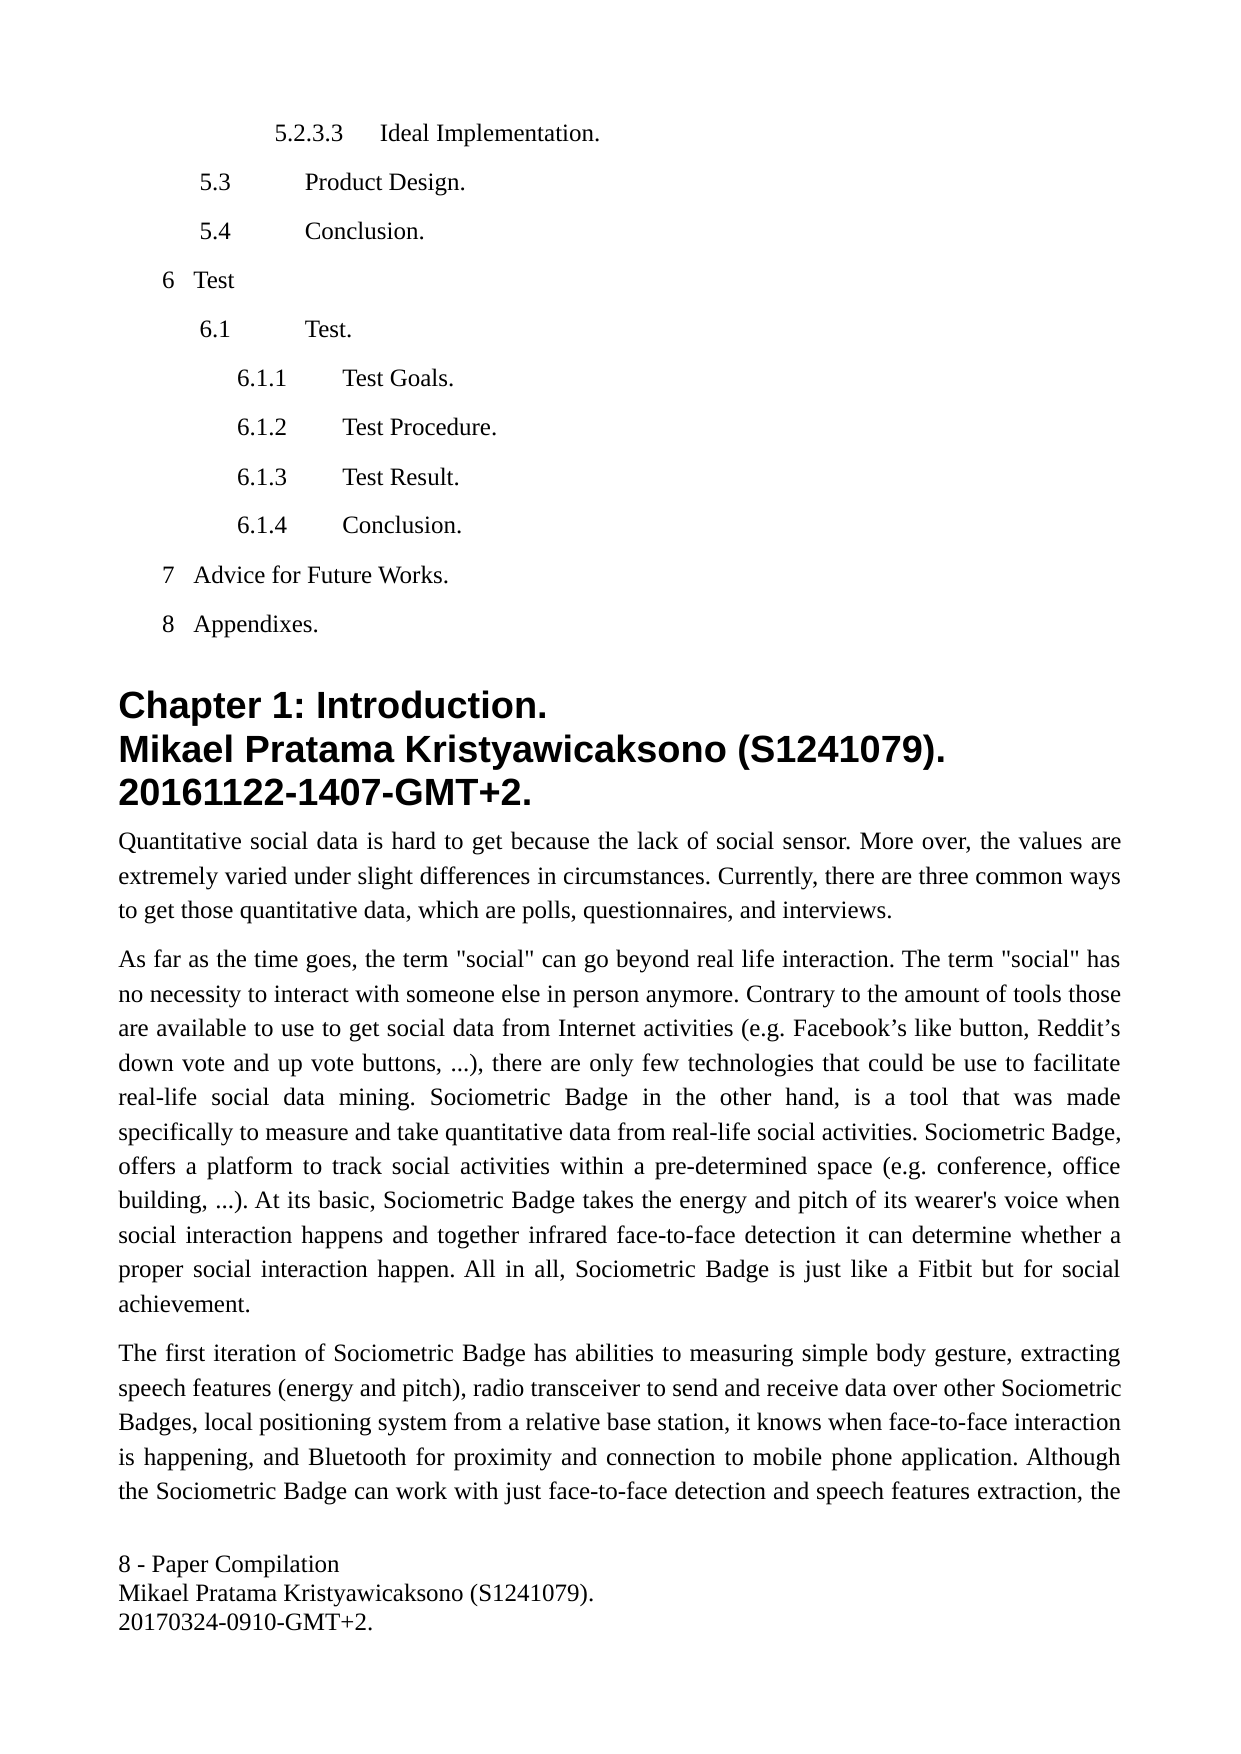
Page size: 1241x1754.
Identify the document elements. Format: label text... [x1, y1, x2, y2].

list Advice for Future Works. [156, 560, 1122, 588]
text Quantitative social data is hard to get because the lack of social sensor. More over, the values are extremely varied under slight differences in circumstances. Currently, there are three common ways to get those quantitative data, which are polls, questionnaires, and interviews. [118, 826, 1122, 924]
list Conclusion. [193, 216, 1122, 245]
subtitle Chapter 1: Introduction. Mikael Pratama Kristyawicaksono (S1241079). 20161122-1407-GMT+2. [118, 683, 1122, 814]
list Test. [193, 314, 1122, 343]
list Test Procedure. [231, 412, 1122, 441]
list Product Design. [193, 167, 1122, 196]
list Test [156, 265, 1122, 294]
list Conclusion. [231, 511, 1122, 539]
list Test Result. [231, 462, 1122, 490]
list Appendixes. [156, 609, 1122, 637]
list Ideal Implementation. [268, 118, 1122, 147]
text As far as the time goes, the term "social" can go beyond real life interaction. The term "social" has no necessity to interact with someone else in person anymore. Contrary to the amount of tools those are available to use to get social data from Internet activities (e.g. Facebook’s like button, Reddit’s down vote and up vote buttons, ...), there are only few technologies that could be use to facilitate real-life social data mining. Sociometric Badge in the other hand, is a tool that was made specifically to measure and take quantitative data from real-life social activities. Sociometric Badge, offers a platform to track social activities within a pre-determined space (e.g. conference, office building, ...). At its basic, Sociometric Badge takes the energy and pitch of its wearer's voice when social interaction happens and together infrared face-to-face detection it can determine whether a proper social interaction happen. All in all, Sociometric Badge is just like a Fitbit but for social achievement. [118, 944, 1122, 1318]
text The first iteration of Sociometric Badge has abilities to measuring simple body gesture, extracting speech features (energy and pitch), radio transceiver to send and receive data over other Sociometric Badges, local positioning system from a relative base station, it knows when face-to-face interaction is happening, and Bluetooth for proximity and connection to mobile phone application. Although the Sociometric Badge can work with just face-to-face detection and speech features extraction, the [118, 1338, 1122, 1505]
list Test Goals. [231, 363, 1122, 392]
